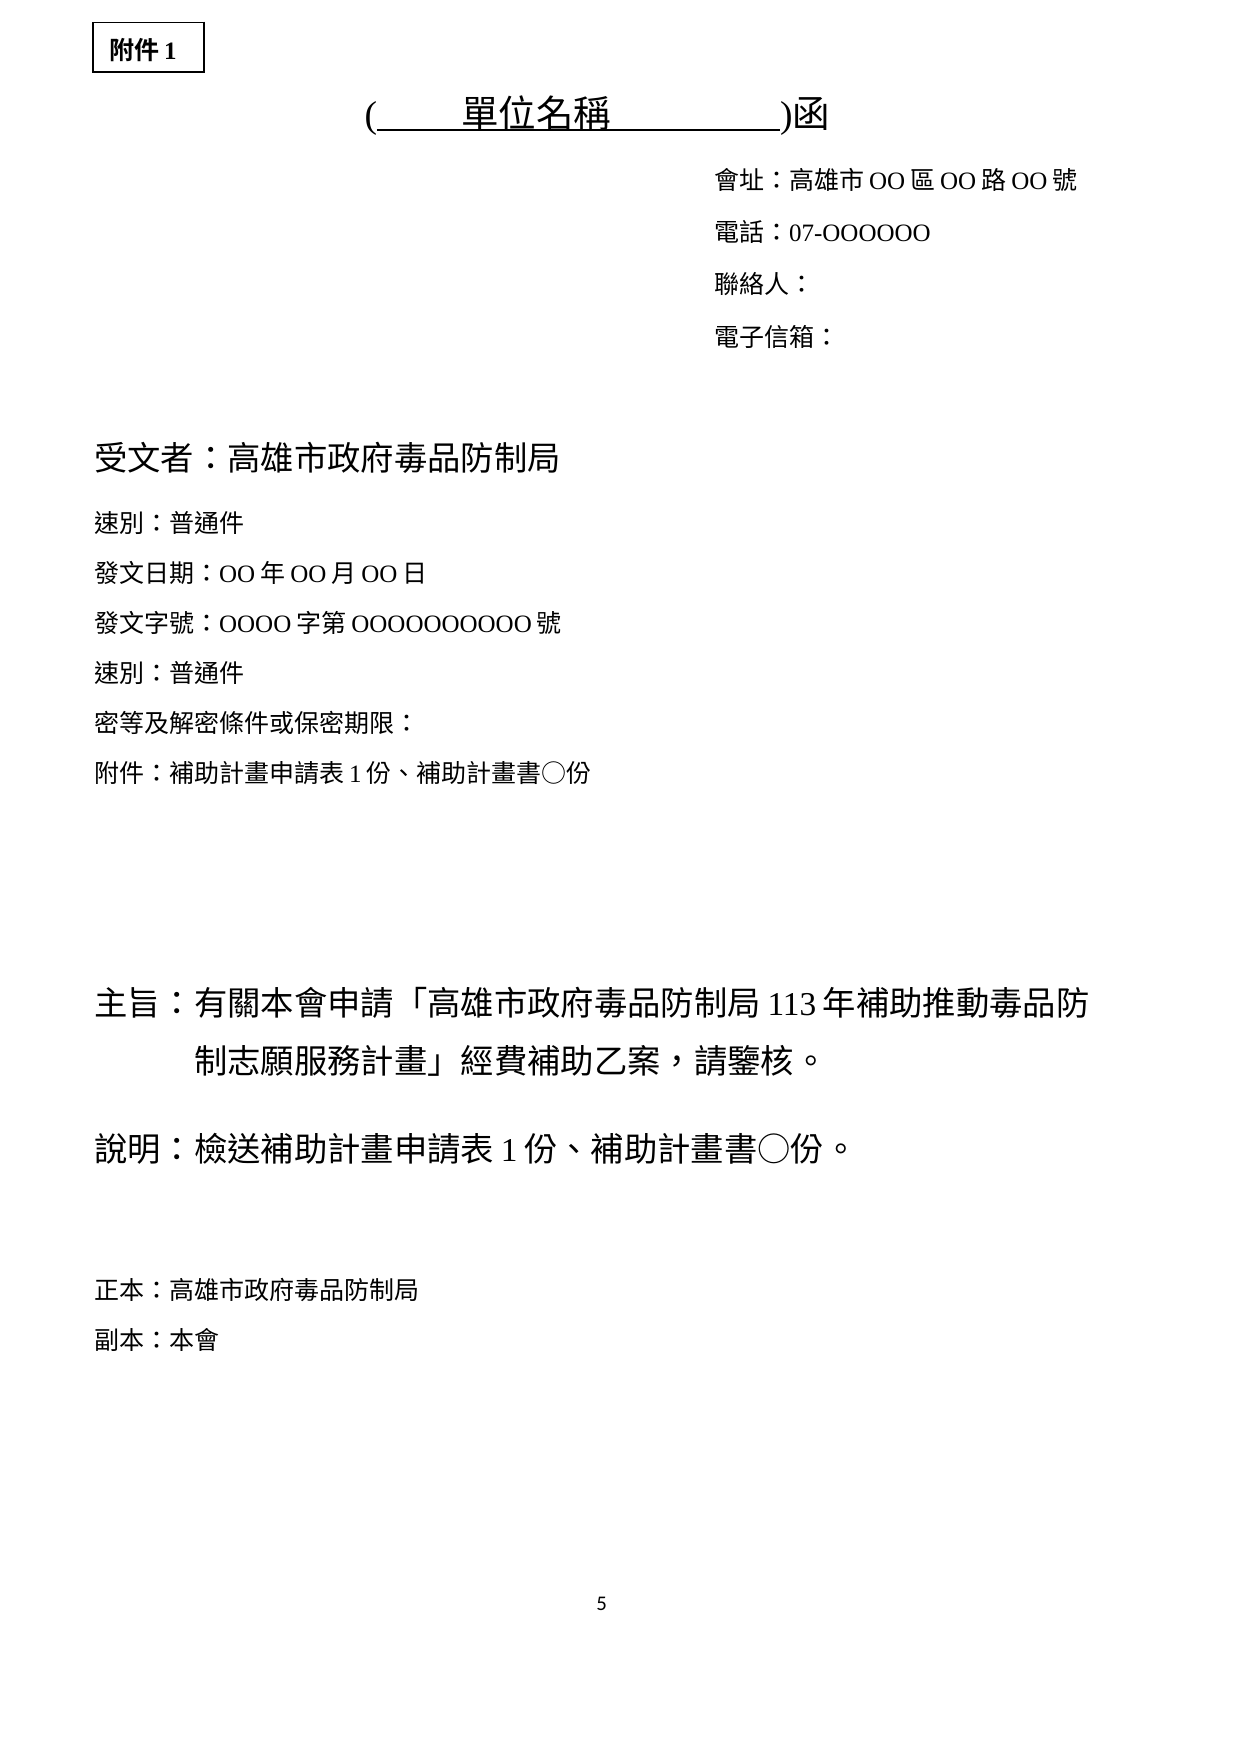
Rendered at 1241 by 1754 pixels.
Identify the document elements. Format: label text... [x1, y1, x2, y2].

text 副本：本會 [94, 1309, 1100, 1359]
text 聯絡人： [94, 252, 1100, 304]
text 發文字號：OOOO字第OOOOOOOOOO號 [94, 592, 1100, 642]
text 發文日期：OO年OO月OO日 [94, 542, 1100, 592]
text [94, 23, 203, 71]
text ( 單位名稱 )函 [94, 94, 1100, 136]
text 速別：普通件 [94, 642, 1100, 692]
text 正本：高雄市政府毒品防制局 [94, 1259, 1100, 1309]
text 附件：補助計畫申請表1份、補助計畫書○份 [94, 742, 1100, 792]
text 附件1 [109, 31, 188, 64]
text 電話：07-OOOOOO [94, 200, 1100, 252]
text 密等及解密條件或保密期限： [94, 692, 1100, 742]
text 電子信箱： [94, 304, 1100, 356]
text 受文者：高雄市政府毒品防制局 [94, 431, 1100, 479]
text 會址：高雄市OO區OO路OO號 [94, 148, 1098, 200]
text 速別：普通件 [94, 492, 1100, 542]
text 主旨：有關本會申請「高雄市政府毒品防制局113年補助推動毒品防制志願服務計畫」經費補助乙案，請鑒核。 [94, 969, 1100, 1085]
text 說明：檢送補助計畫申請表1份、補助計畫書○份。 [94, 1123, 1100, 1171]
